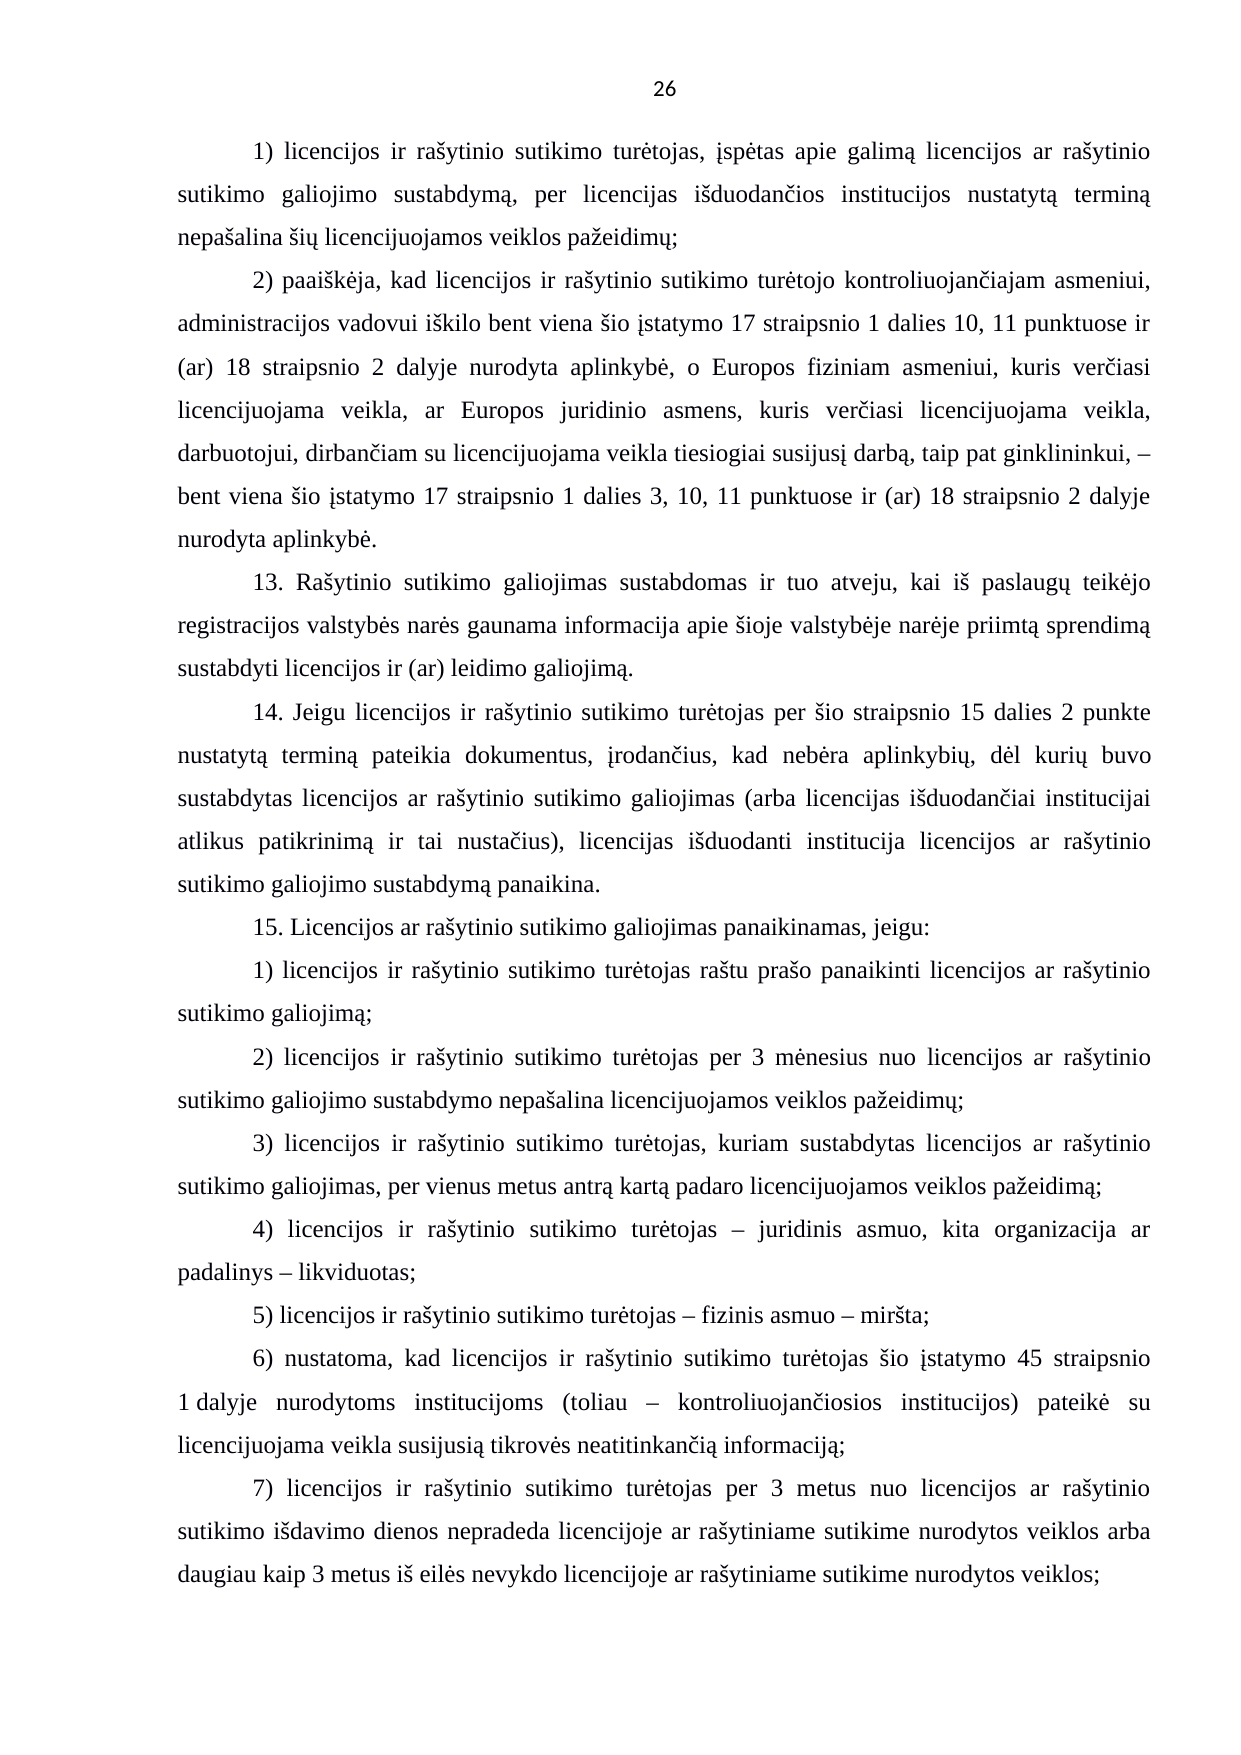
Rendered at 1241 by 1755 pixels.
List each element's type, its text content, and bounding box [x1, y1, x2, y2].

text 13. Rašytinio sutikimo galiojimas sustabdomas ir tuo atveju, kai iš paslaugų teikėjo registracijos valstybės narės gaunama informacija apie šioje valstybėje narėje priimtą sprendimą sustabdyti licencijos ir (ar) leidimo galiojimą. [177, 567, 1152, 682]
text 6) nustatoma, kad licencijos ir rašytinio sutikimo turėtojas šio įstatymo 45 straipsnio 1 dalyje nurodytoms institucijoms (toliau – kontroliuojančiosios institucijos) pateikė su licencijuojama veikla susijusią tikrovės neatitinkančią informaciją; [177, 1343, 1152, 1458]
text 4) licencijos ir rašytinio sutikimo turėtojas – juridinis asmuo, kita organizacija ar padalinys – likviduotas; [177, 1214, 1152, 1286]
text 1) licencijos ir rašytinio sutikimo turėtojas, įspėtas apie galimą licencijos ar rašytinio sutikimo galiojimo sustabdymą, per licencijas išduodančios institucijos nustatytą terminą nepašalina šių licencijuojamos veiklos pažeidimų; [177, 136, 1152, 251]
text 15. Licencijos ar rašytinio sutikimo galiojimas panaikinamas, jeigu: [177, 912, 1152, 941]
text 3) licencijos ir rašytinio sutikimo turėtojas, kuriam sustabdytas licencijos ar rašytinio sutikimo galiojimas, per vienus metus antrą kartą padaro licencijuojamos veiklos pažeidimą; [177, 1128, 1152, 1200]
text 14. Jeigu licencijos ir rašytinio sutikimo turėtojas per šio straipsnio 15 dalies 2 punkte nustatytą terminą pateikia dokumentus, įrodančius, kad nebėra aplinkybių, dėl kurių buvo sustabdytas licencijos ar rašytinio sutikimo galiojimas (arba licencijas išduodančiai institucijai atlikus patikrinimą ir tai nustačius), licencijas išduodanti institucija licencijos ar rašytinio sutikimo galiojimo sustabdymą panaikina. [177, 697, 1152, 898]
text 5) licencijos ir rašytinio sutikimo turėtojas – fizinis asmuo – miršta; [177, 1300, 1152, 1329]
text 7) licencijos ir rašytinio sutikimo turėtojas per 3 metus nuo licencijos ar rašytinio sutikimo išdavimo dienos nepradeda licencijoje ar rašytiniame sutikime nurodytos veiklos arba daugiau kaip 3 metus iš eilės nevykdo licencijoje ar rašytiniame sutikime nurodytos veiklos; [177, 1473, 1152, 1588]
text 2) licencijos ir rašytinio sutikimo turėtojas per 3 mėnesius nuo licencijos ar rašytinio sutikimo galiojimo sustabdymo nepašalina licencijuojamos veiklos pažeidimų; [177, 1042, 1152, 1113]
text 1) licencijos ir rašytinio sutikimo turėtojas raštu prašo panaikinti licencijos ar rašytinio sutikimo galiojimą; [177, 955, 1152, 1027]
text 2) paaiškėja, kad licencijos ir rašytinio sutikimo turėtojo kontroliuojančiajam asmeniui, administracijos vadovui iškilo bent viena šio įstatymo 17 straipsnio 1 dalies 10, 11 punktuose ir (ar) 18 straipsnio 2 dalyje nurodyta aplinkybė, o Europos fiziniam asmeniui, kuris verčiasi licencijuojama veikla, ar Europos juridinio asmens, kuris verčiasi licencijuojama veikla, darbuotojui, dirbančiam su licencijuojama veikla tiesiogiai susijusį darbą, taip pat ginklininkui, – bent viena šio įstatymo 17 straipsnio 1 dalies 3, 10, 11 punktuose ir (ar) 18 straipsnio 2 dalyje nurodyta aplinkybė. [177, 265, 1152, 553]
